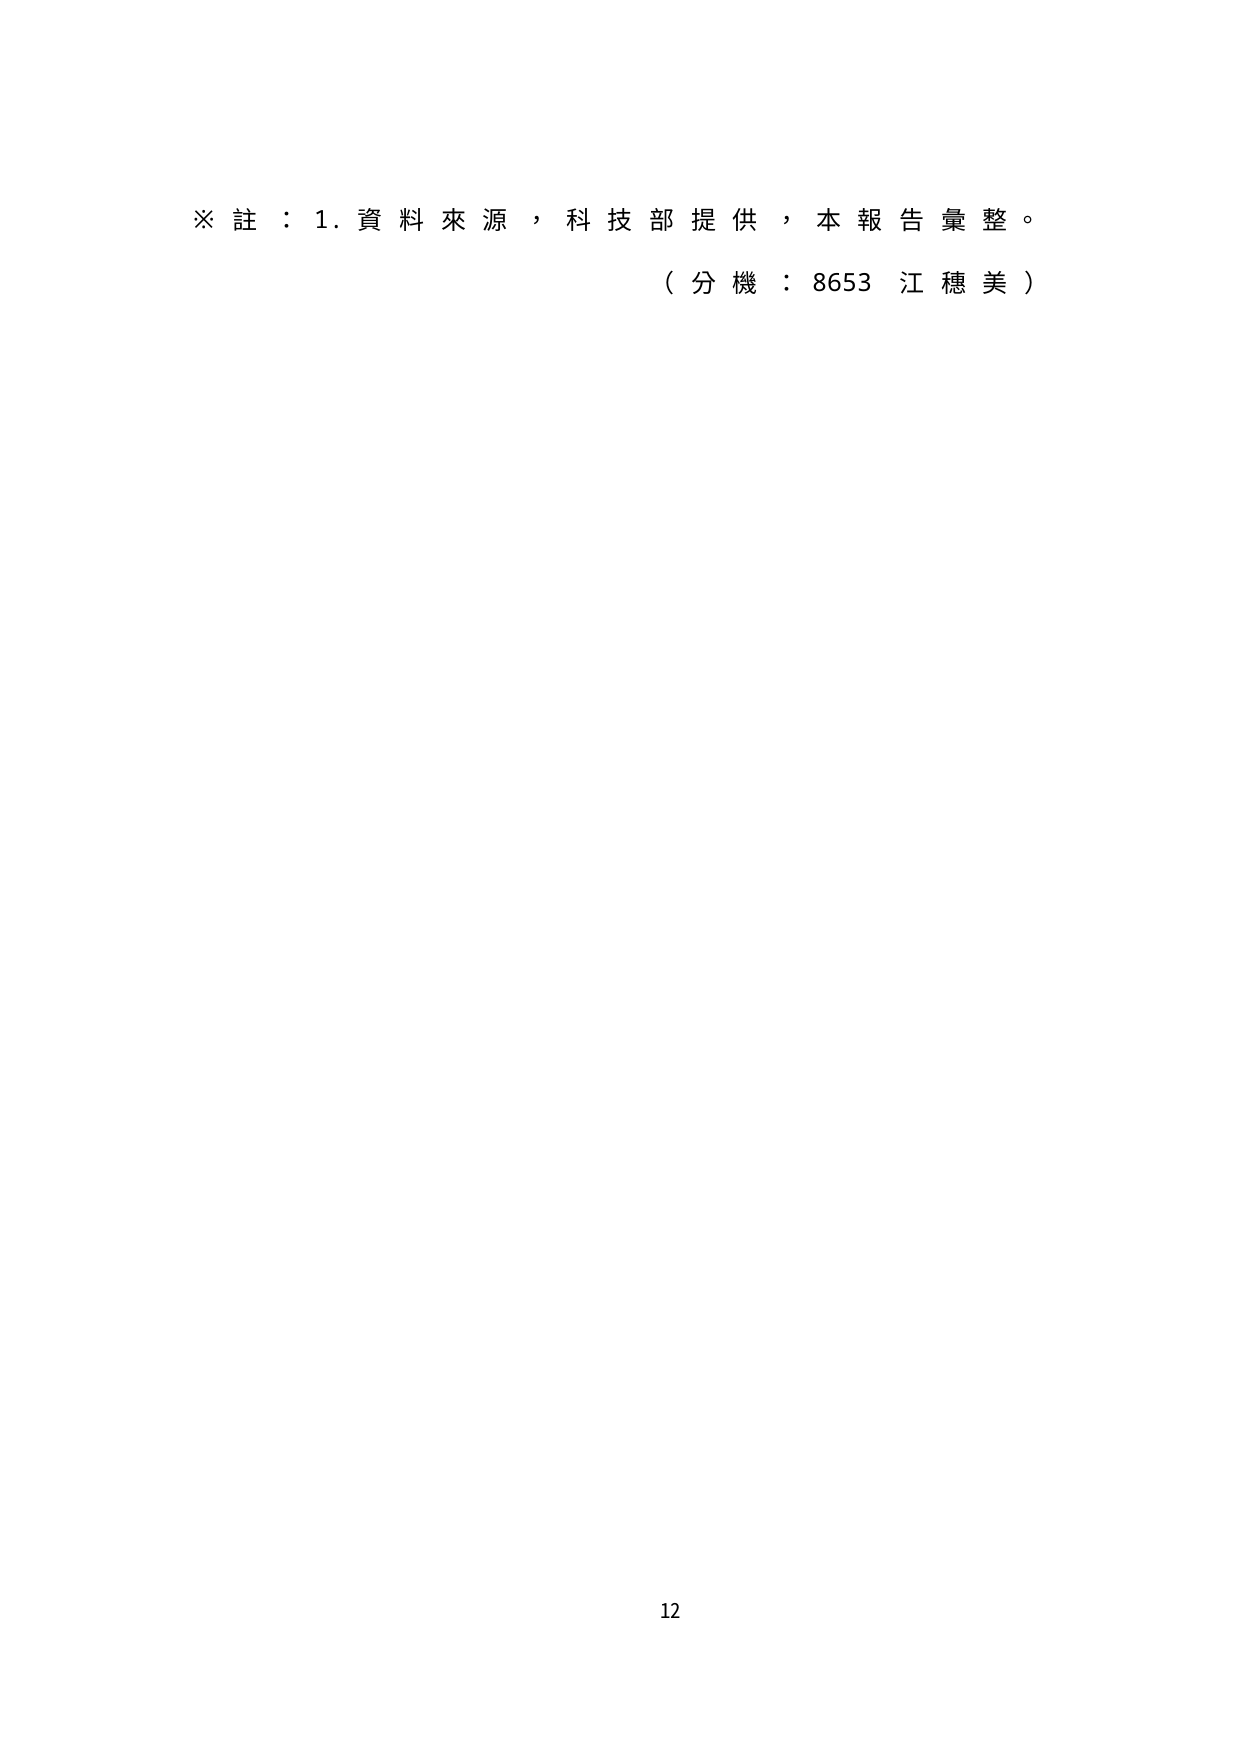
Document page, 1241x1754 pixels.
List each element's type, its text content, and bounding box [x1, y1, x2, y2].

text （分機：8653 江穗美） [242, 240, 1058, 302]
text ※註：1.資料來源，科技部提供，本報告彙整。 [183, 177, 1058, 240]
